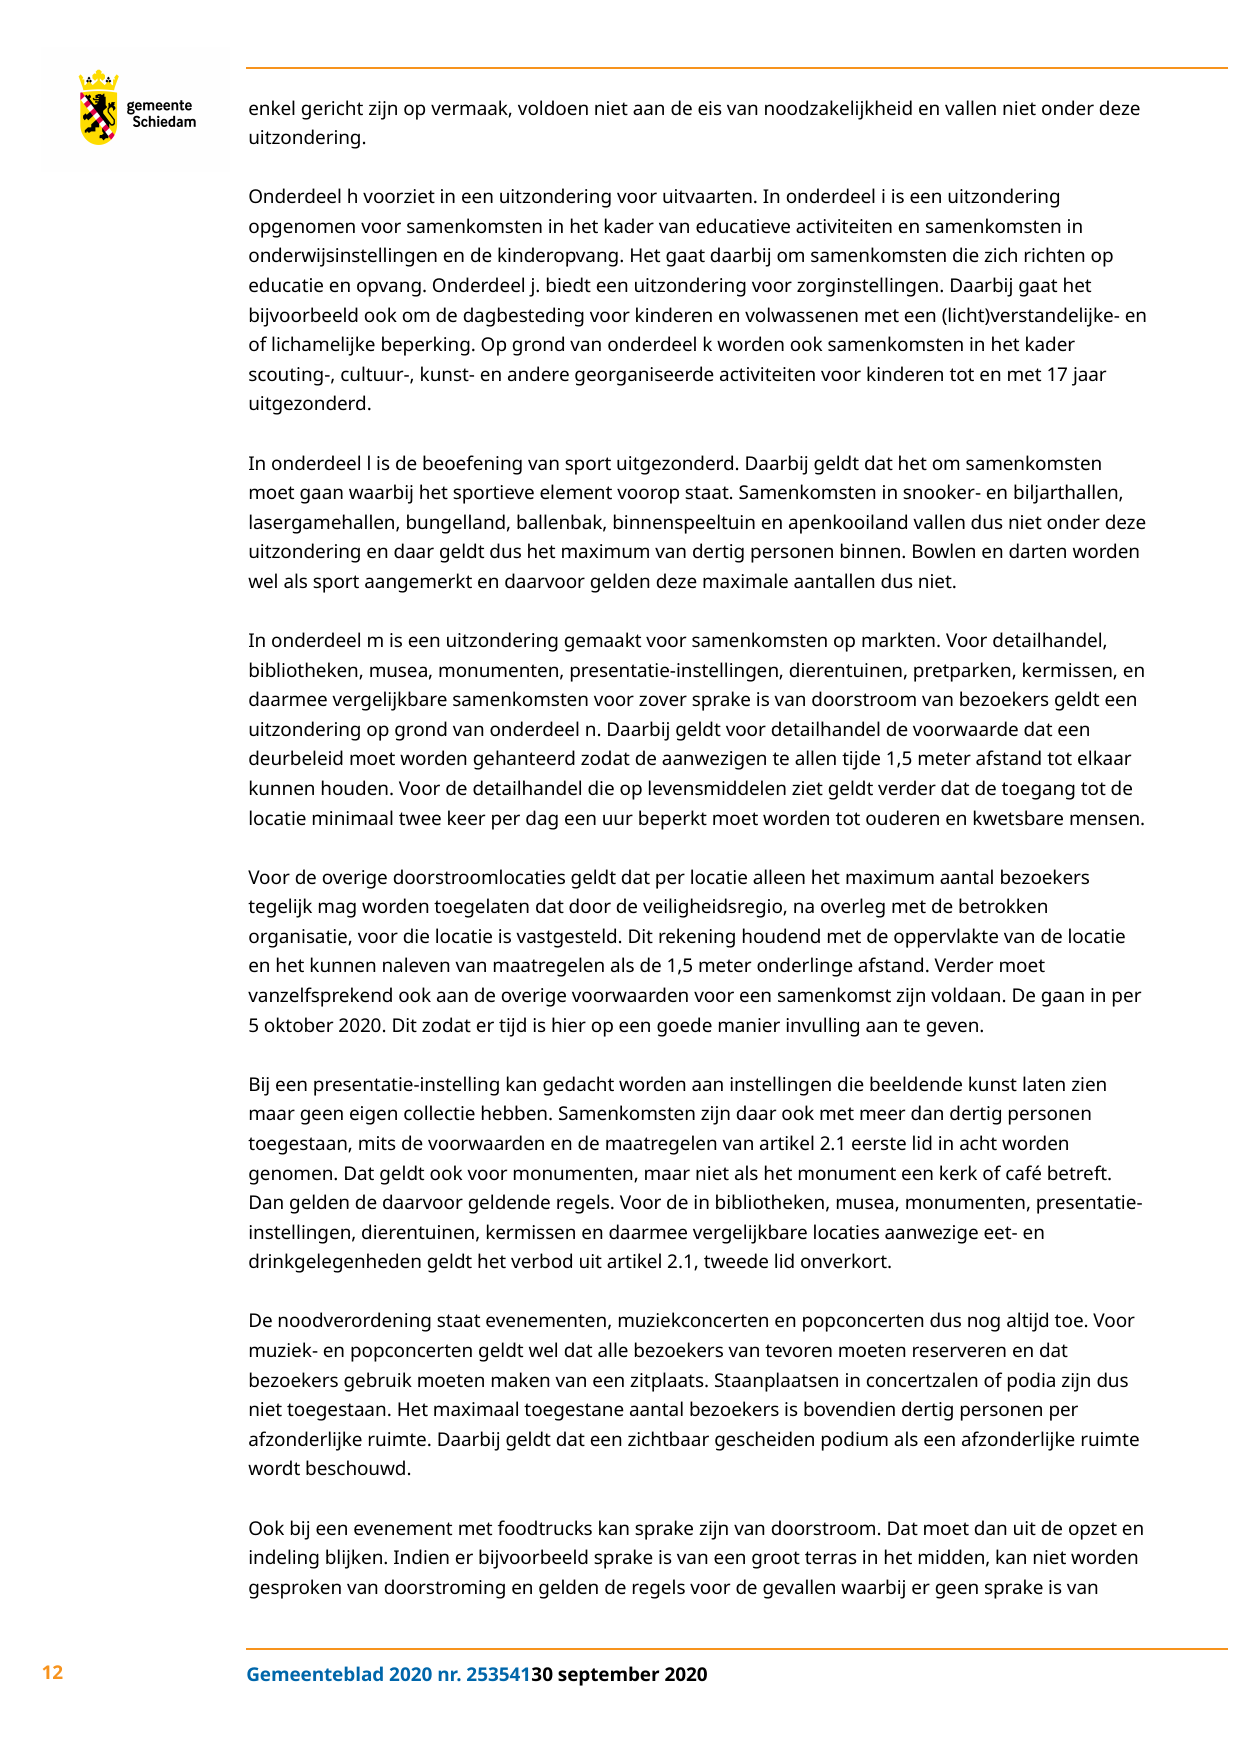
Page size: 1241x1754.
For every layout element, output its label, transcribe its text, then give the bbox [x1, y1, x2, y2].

picture [41, 47, 231, 172]
text In onderdeel m is een uitzondering gemaakt voor samenkomsten op markten. Voor detailhandel, bibliotheken, musea, monumenten, presentatie-instellingen, dierentuinen, pretparken, kermissen, en daarmee vergelijkbare samenkomsten voor zover sprake is van doorstroom van bezoekers geldt een uitzondering op grond van onderdeel n. Daarbij geldt voor detailhandel de voorwaarde dat een deurbeleid moet worden gehanteerd zodat de aanwezigen te allen tijde 1,5 meter afstand tot elkaar kunnen houden. Voor de detailhandel die op levensmiddelen ziet geldt verder dat de toegang tot de locatie minimaal twee keer per dag een uur beperkt moet worden tot ouderen en kwetsbare mensen. [248, 627, 1152, 831]
text In onderdeel l is de beoefening van sport uitgezonderd. Daarbij geldt dat het om samenkomsten moet gaan waarbij het sportieve element voorop staat. Samenkomsten in snooker- en biljarthallen, lasergamehallen, bungelland, ballenbak, binnenspeeltuin en apenkooiland vallen dus niet onder deze uitzondering en daar geldt dus het maximum van dertig personen binnen. Bowlen en darten worden wel als sport aangemerkt en daarvoor gelden deze maximale aantallen dus niet. [248, 450, 1152, 594]
text Onderdeel h voorziet in een uitzondering voor uitvaarten. In onderdeel i is een uitzondering opgenomen voor samenkomsten in het kader van educatieve activiteiten en samenkomsten in onderwijsinstellingen en de kinderopvang. Het gaat daarbij om samenkomsten die zich richten op educatie en opvang. Onderdeel j. biedt een uitzondering voor zorginstellingen. Daarbij gaat het bijvoorbeeld ook om de dagbesteding voor kinderen en volwassenen met een (licht)verstandelijke- en of lichamelijke beperking. Op grond van onderdeel k worden ook samenkomsten in het kader scouting-, cultuur-, kunst- en andere georganiseerde activiteiten voor kinderen tot en met 17 jaar uitgezonderd. [248, 183, 1152, 416]
text enkel gericht zijn op vermaak, voldoen niet aan de eis van noodzakelijkheid en vallen niet onder deze uitzondering. [248, 95, 1152, 150]
text De noodverordening staat evenementen, muziekconcerten en popconcerten dus nog altijd toe. Voor muziek- en popconcerten geldt wel dat alle bezoekers van tevoren moeten reserveren en dat bezoekers gebruik moeten maken van een zitplaats. Staanplaatsen in concertzalen of podia zijn dus niet toegestaan. Het maximaal toegestane aantal bezoekers is bovendien dertig personen per afzonderlijke ruimte. Daarbij geldt dat een zichtbaar gescheiden podium als een afzonderlijke ruimte wordt beschouwd. [248, 1308, 1152, 1481]
text Ook bij een evenement met foodtrucks kan sprake zijn van doorstroom. Dat moet dan uit de opzet en indeling blijken. Indien er bijvoorbeeld sprake is van een groot terras in het midden, kan niet worden gesproken van doorstroming en gelden de regels voor de gevallen waarbij er geen sprake is van [248, 1515, 1152, 1600]
text Bij een presentatie-instelling kan gedacht worden aan instellingen die beeldende kunst laten zien maar geen eigen collectie hebben. Samenkomsten zijn daar ook met meer dan dertig personen toegestaan, mits de voorwaarden en de maatregelen van artikel 2.1 eerste lid in acht worden genomen. Dat geldt ook voor monumenten, maar niet als het monument een kerk of café betreft. Dan gelden de daarvoor geldende regels. Voor de in bibliotheken, musea, monumenten, presentatie-instellingen, dierentuinen, kermissen en daarmee vergelijkbare locaties aanwezige eet- en drinkgelegenheden geldt het verbod uit artikel 2.1, tweede lid onverkort. [248, 1071, 1152, 1274]
text Voor de overige doorstroomlocaties geldt dat per locatie alleen het maximum aantal bezoekers tegelijk mag worden toegelaten dat door de veiligheidsregio, na overleg met de betrokken organisatie, voor die locatie is vastgesteld. Dit rekening houdend met de oppervlakte van de locatie en het kunnen naleven van maatregelen als de 1,5 meter onderlinge afstand. Verder moet vanzelfsprekend ook aan de overige voorwaarden voor een samenkomst zijn voldaan. De gaan in per 5 oktober 2020. Dit zodat er tijd is hier op een goede manier invulling aan te geven. [248, 864, 1152, 1038]
